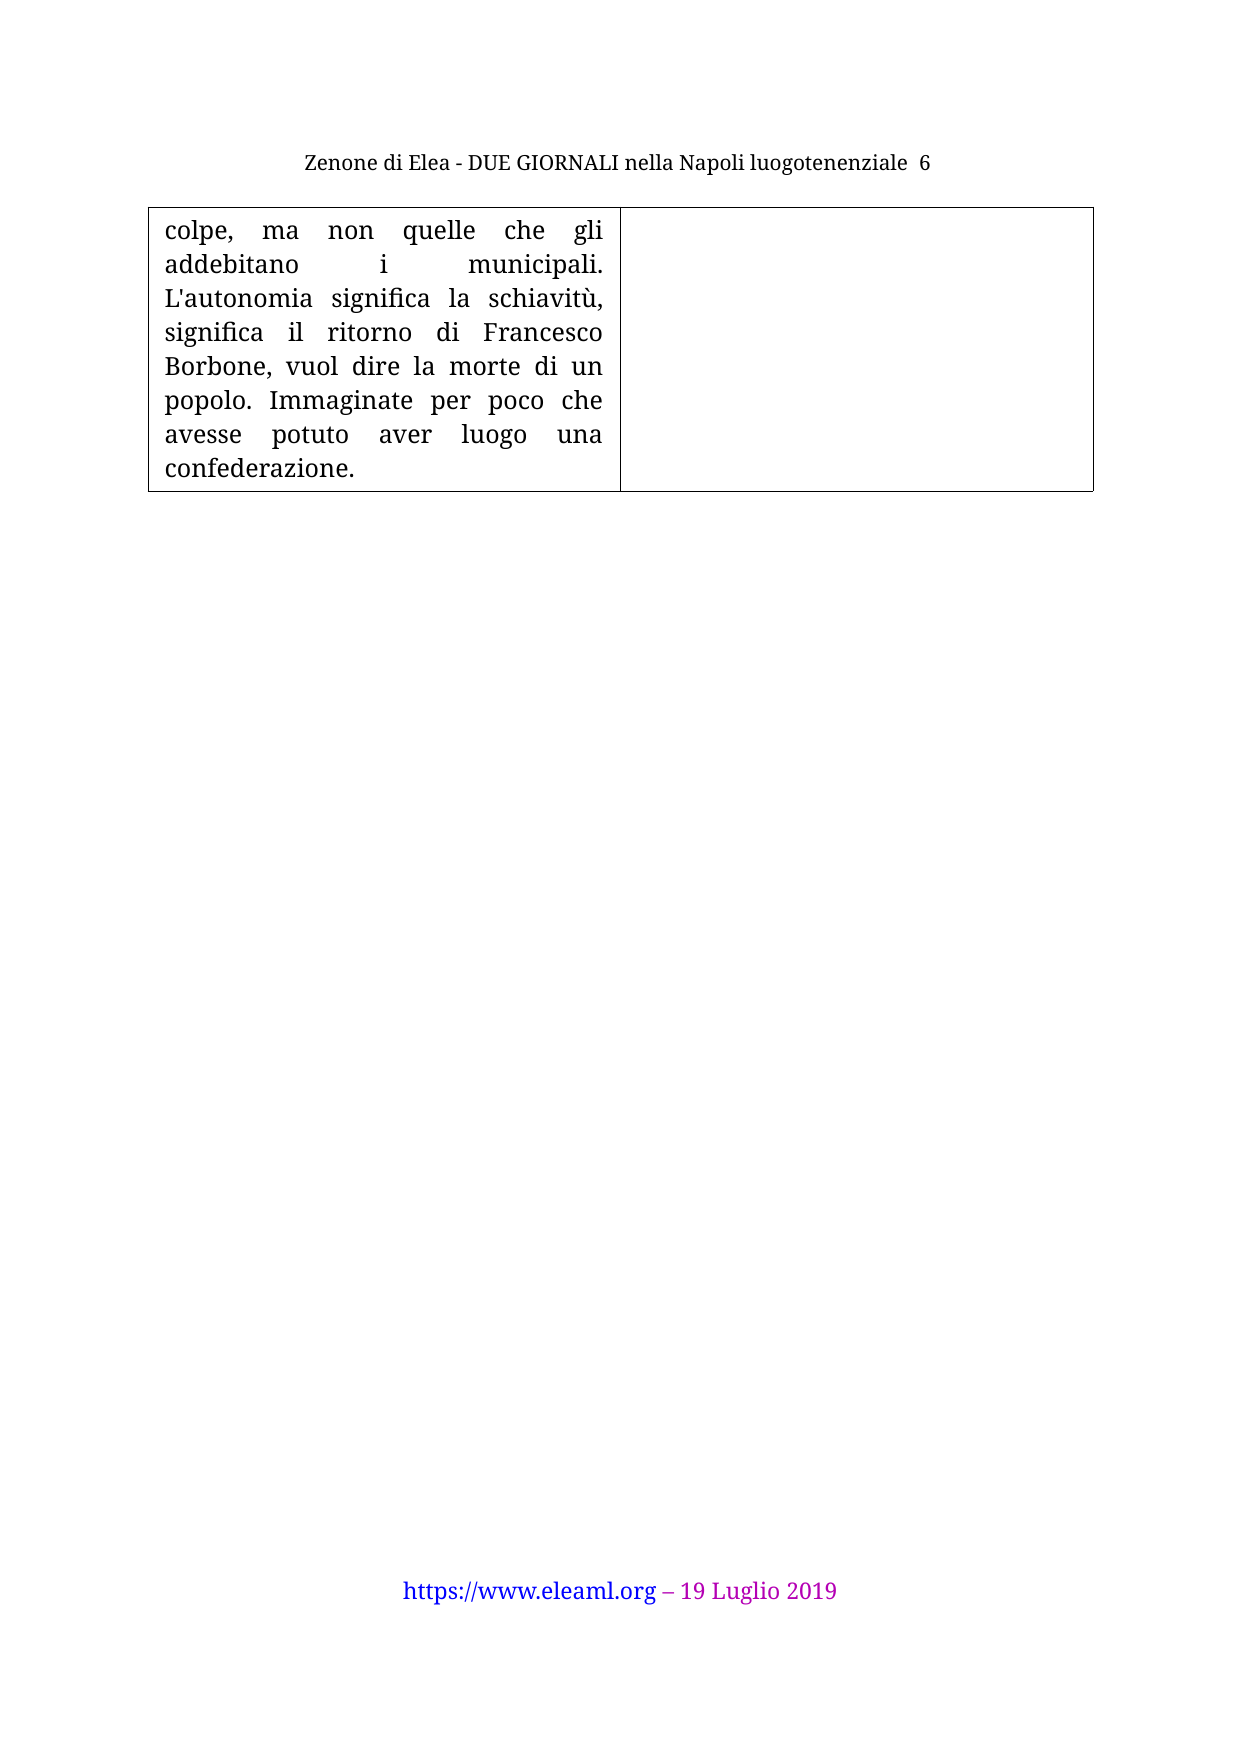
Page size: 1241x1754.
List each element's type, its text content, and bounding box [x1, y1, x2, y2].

table_cell colpe, ma non quelle che gli addebitano i municipali. L'autonomia significa la schiavitù, significa il ritorno di Francesco Borbone, vuol dire la morte di un popolo. Immaginate per poco che avesse potuto aver luogo una confederazione. [149, 208, 620, 491]
table_cell [621, 208, 1093, 491]
